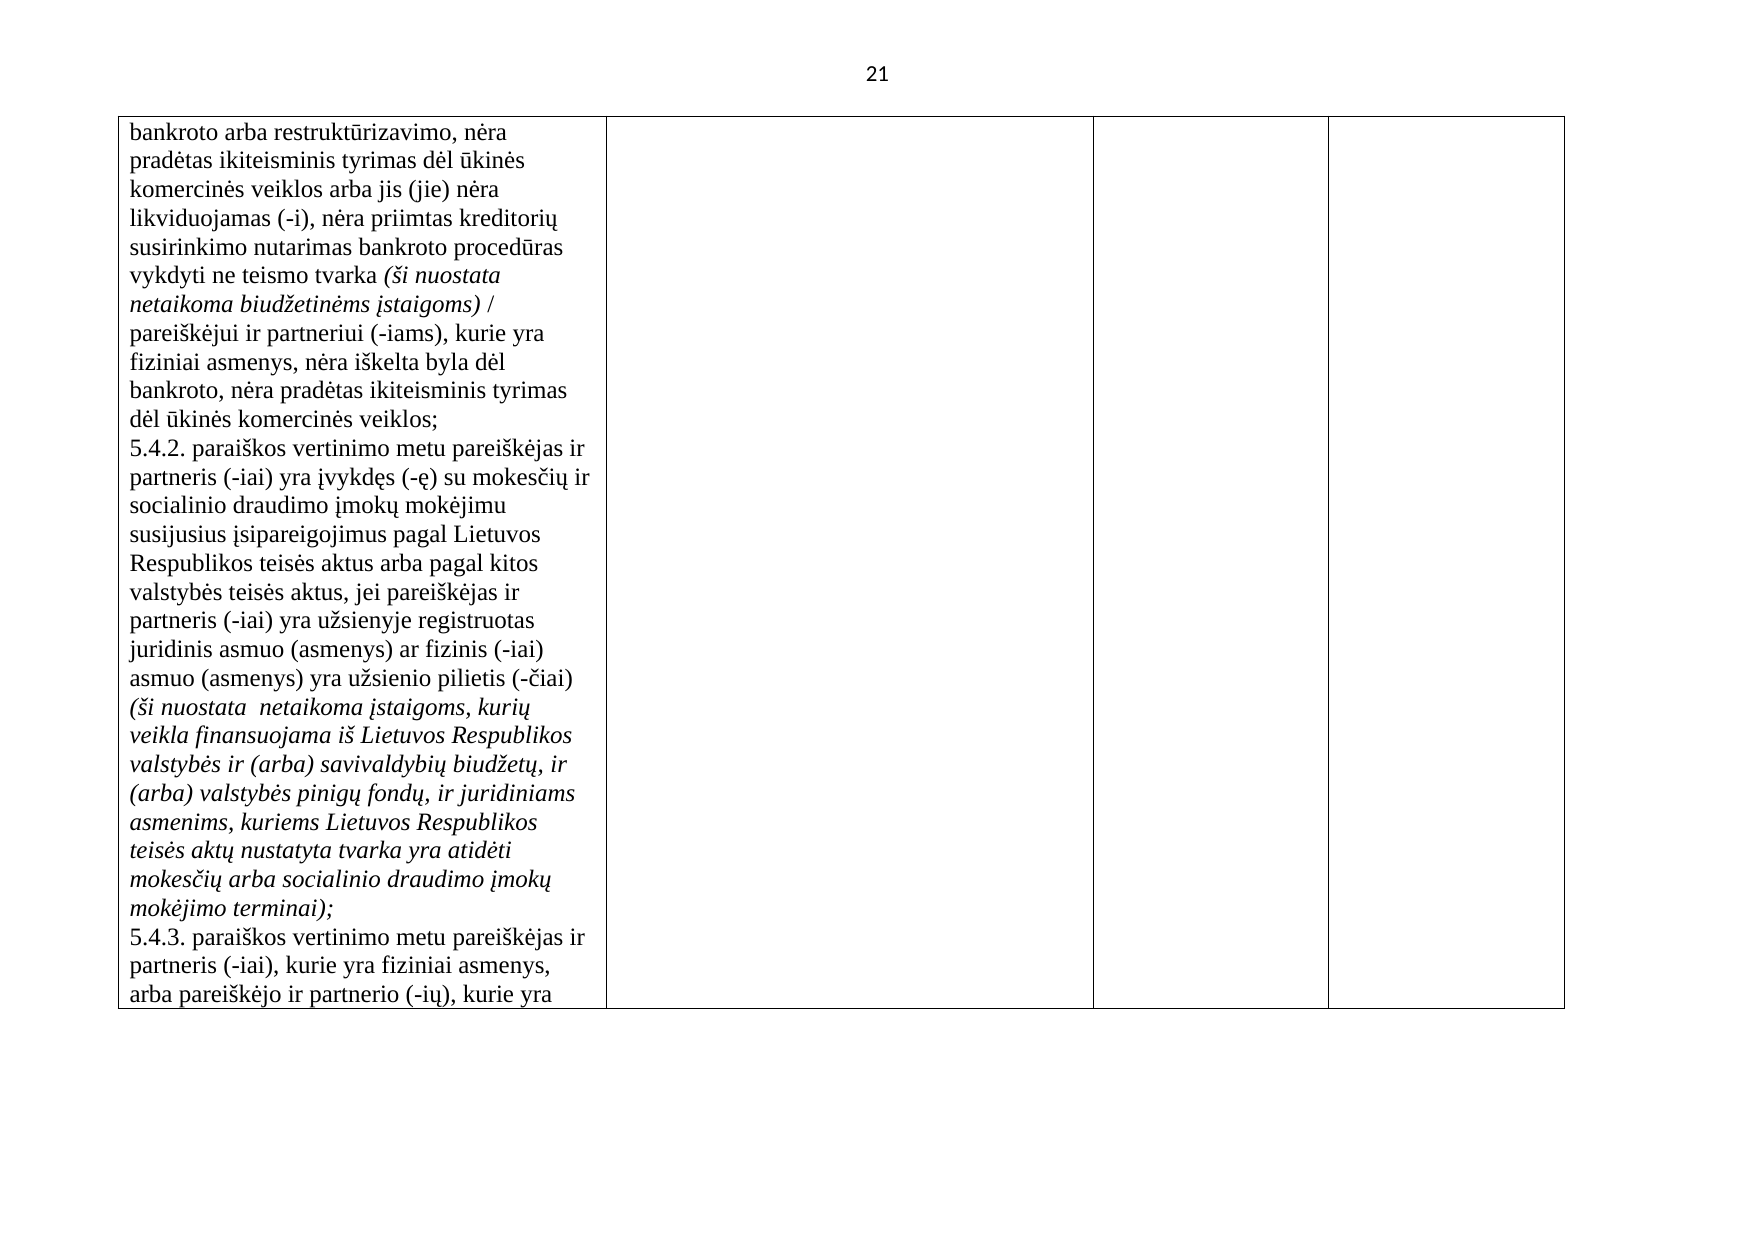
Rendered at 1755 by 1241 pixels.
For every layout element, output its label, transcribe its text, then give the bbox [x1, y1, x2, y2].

table_cell [1329, 117, 1564, 1008]
table_cell [1094, 117, 1328, 1008]
table_cell [607, 117, 1093, 1008]
table_cell bankroto arba restruktūrizavimo, nėra pradėtas ikiteisminis tyrimas dėl ūkinės komercinės veiklos arba jis (jie) nėra likviduojamas (-i), nėra priimtas kreditorių susirinkimo nutarimas bankroto procedūras vykdyti ne teismo tvarka (ši nuostata netaikoma biudžetinėms įstaigoms) / pareiškėjui ir partneriui (-iams), kurie yra fiziniai asmenys, nėra iškelta byla dėl bankroto, nėra pradėtas ikiteisminis tyrimas dėl ūkinės komercinės veiklos; 5.4.2. paraiškos vertinimo metu pareiškėjas ir partneris (-iai) yra įvykdęs (-ę) su mokesčių ir socialinio draudimo įmokų mokėjimu susijusius įsipareigojimus pagal Lietuvos Respublikos teisės aktus arba pagal kitos valstybės teisės aktus, jei pareiškėjas ir partneris (-iai) yra užsienyje registruotas juridinis asmuo (asmenys) ar fizinis (-iai) asmuo (asmenys) yra užsienio pilietis (-čiai) (ši nuostata netaikoma įstaigoms, kurių veikla finansuojama iš Lietuvos Respublikos valstybės ir (arba) savivaldybių biudžetų, ir (arba) valstybės pinigų fondų, ir juridiniams asmenims, kuriems Lietuvos Respublikos teisės aktų nustatyta tvarka yra atidėti mokesčių arba socialinio draudimo įmokų mokėjimo terminai); 5.4.3. paraiškos vertinimo metu pareiškėjas ir partneris (-iai), kurie yra fiziniai asmenys, arba pareiškėjo ir partnerio (-ių), kurie yra [119, 117, 606, 1008]
